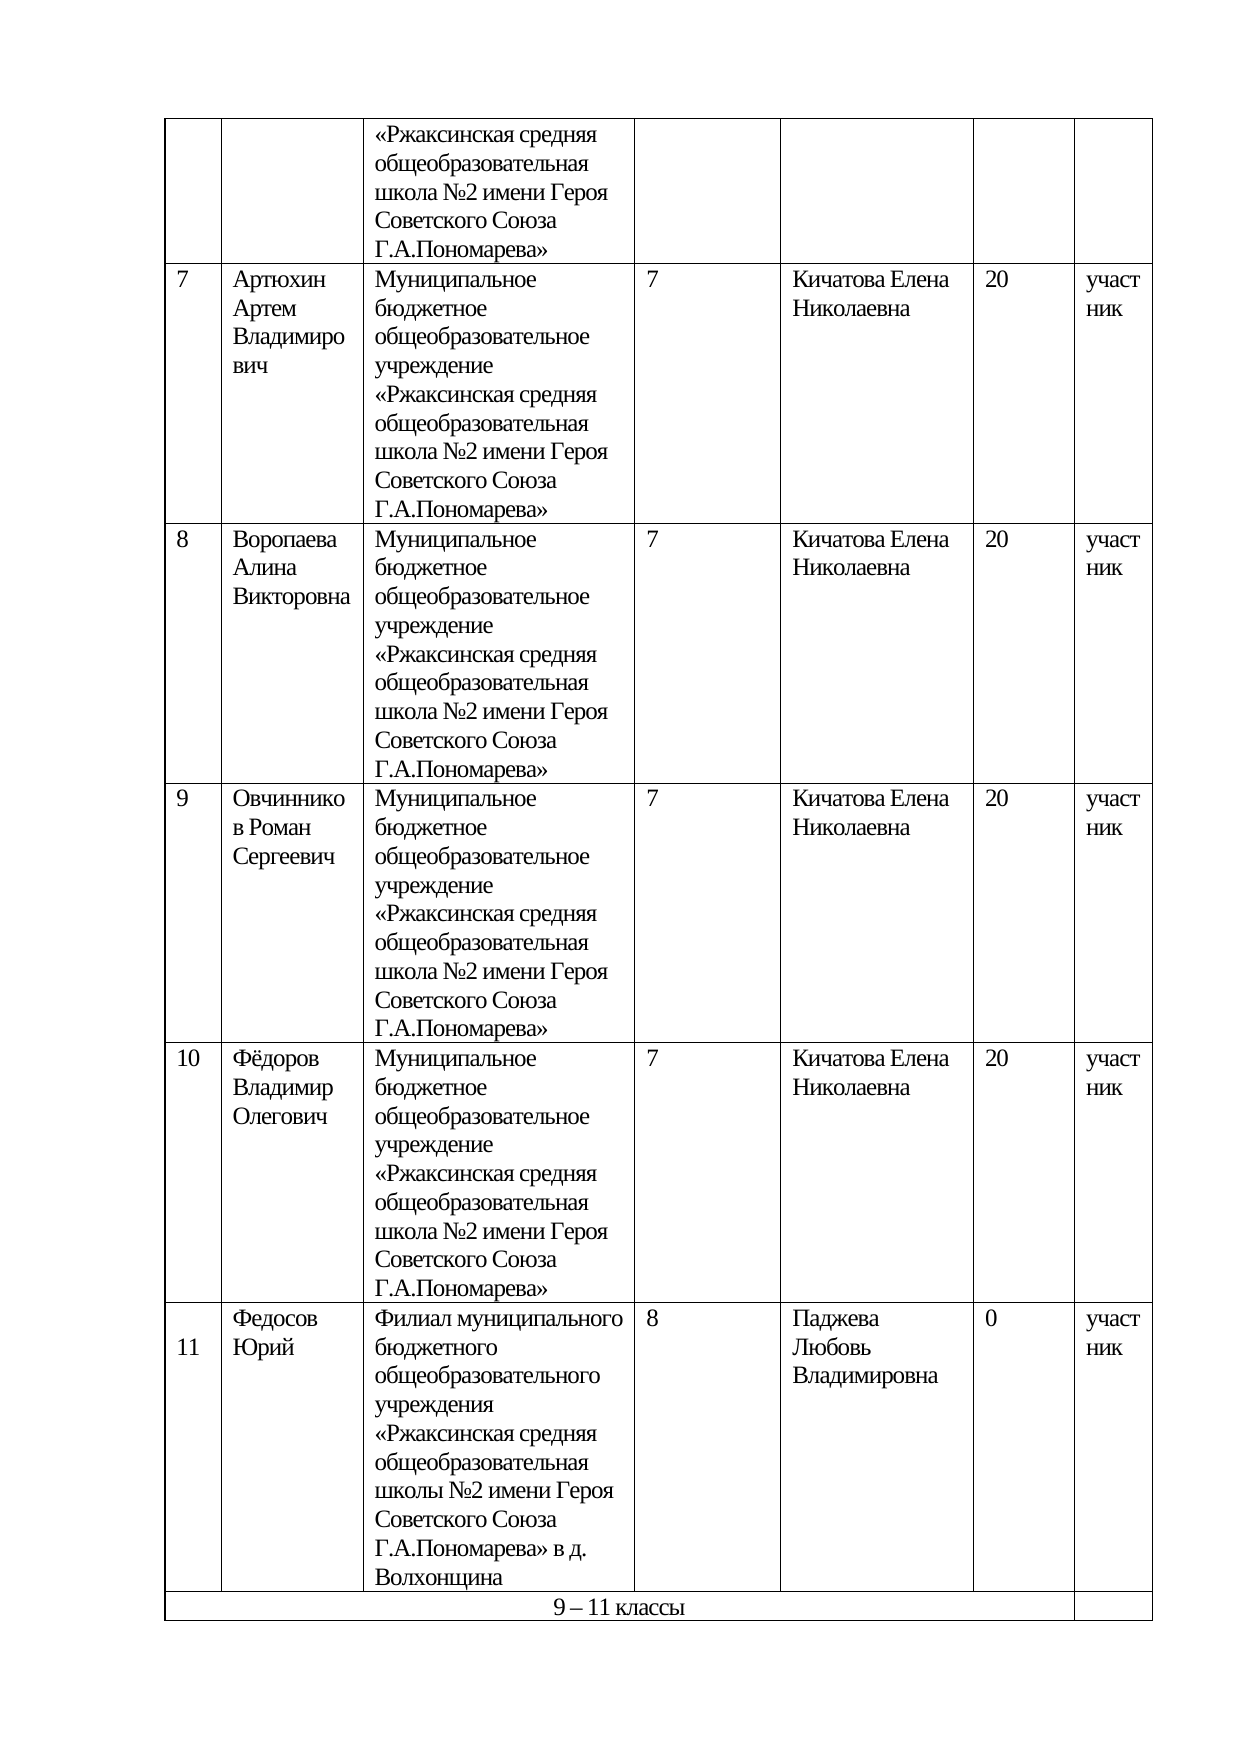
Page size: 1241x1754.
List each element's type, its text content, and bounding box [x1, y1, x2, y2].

table_cell [222, 119, 363, 263]
table_cell Муниципальное бюджетное общеобразовательное учреждение «Ржаксинская средняя общеобразовательная школа №2 имени Героя Советского Союза Г.А.Пономарева» [364, 1043, 634, 1302]
table_cell Фёдоров Владимир Олегович [222, 1043, 363, 1302]
table_cell 9 – 11 классы [166, 1592, 1074, 1620]
table_cell 10 [166, 1043, 221, 1302]
table_cell Кичатова Елена Николаевна [781, 784, 973, 1042]
table_cell Кичатова Елена Николаевна [781, 1043, 973, 1302]
table_cell участник [1075, 524, 1152, 782]
table_cell Кичатова Елена Николаевна [781, 524, 973, 782]
table_cell Муниципальное бюджетное общеобразовательное учреждение «Ржаксинская средняя общеобразовательная школа №2 имени Героя Советского Союза Г.А.Пономарева» [364, 264, 634, 523]
table_cell участник [1075, 264, 1152, 523]
table_cell Филиал муниципального бюджетного общеобразовательного учреждения «Ржаксинская средняя общеобразовательная школы №2 имени Героя Советского Союза Г.А.Пономарева» в д. Волхонщина [364, 1303, 634, 1591]
table_cell [166, 119, 221, 263]
table_cell 20 [974, 264, 1074, 523]
table_cell «Ржаксинская средняя общеобразовательная школа №2 имени Героя Советского Союза Г.А.Пономарева» [364, 119, 634, 263]
table_cell 8 [166, 524, 221, 782]
table_cell участник [1075, 784, 1152, 1042]
table_cell [974, 119, 1074, 263]
table_cell 7 [635, 784, 780, 1042]
table_cell Паджева Любовь Владимировна [781, 1303, 973, 1591]
table_cell участник [1075, 1303, 1152, 1591]
table_cell Артюхин Артем Владимирович [222, 264, 363, 523]
table_cell 20 [974, 784, 1074, 1042]
table_cell Воропаева Алина Викторовна [222, 524, 363, 782]
table_cell 11 [166, 1303, 221, 1591]
table_cell 9 [166, 784, 221, 1042]
table_cell 20 [974, 1043, 1074, 1302]
table_cell Муниципальное бюджетное общеобразовательное учреждение «Ржаксинская средняя общеобразовательная школа №2 имени Героя Советского Союза Г.А.Пономарева» [364, 784, 634, 1042]
table_cell [781, 119, 973, 263]
table_cell 8 [635, 1303, 780, 1591]
table_cell Овчинников Роман Сергеевич [222, 784, 363, 1042]
table_cell Федосов Юрий [222, 1303, 363, 1591]
table_cell 7 [166, 264, 221, 523]
table_cell [1075, 119, 1152, 263]
table_cell 20 [974, 524, 1074, 782]
table_cell Кичатова Елена Николаевна [781, 264, 973, 523]
table_cell 0 [974, 1303, 1074, 1591]
table_cell [635, 119, 780, 263]
table_cell 7 [635, 1043, 780, 1302]
table_cell [1075, 1592, 1152, 1620]
table_cell 7 [635, 264, 780, 523]
table_cell участник [1075, 1043, 1152, 1302]
table_cell 7 [635, 524, 780, 782]
table_cell Муниципальное бюджетное общеобразовательное учреждение «Ржаксинская средняя общеобразовательная школа №2 имени Героя Советского Союза Г.А.Пономарева» [364, 524, 634, 782]
